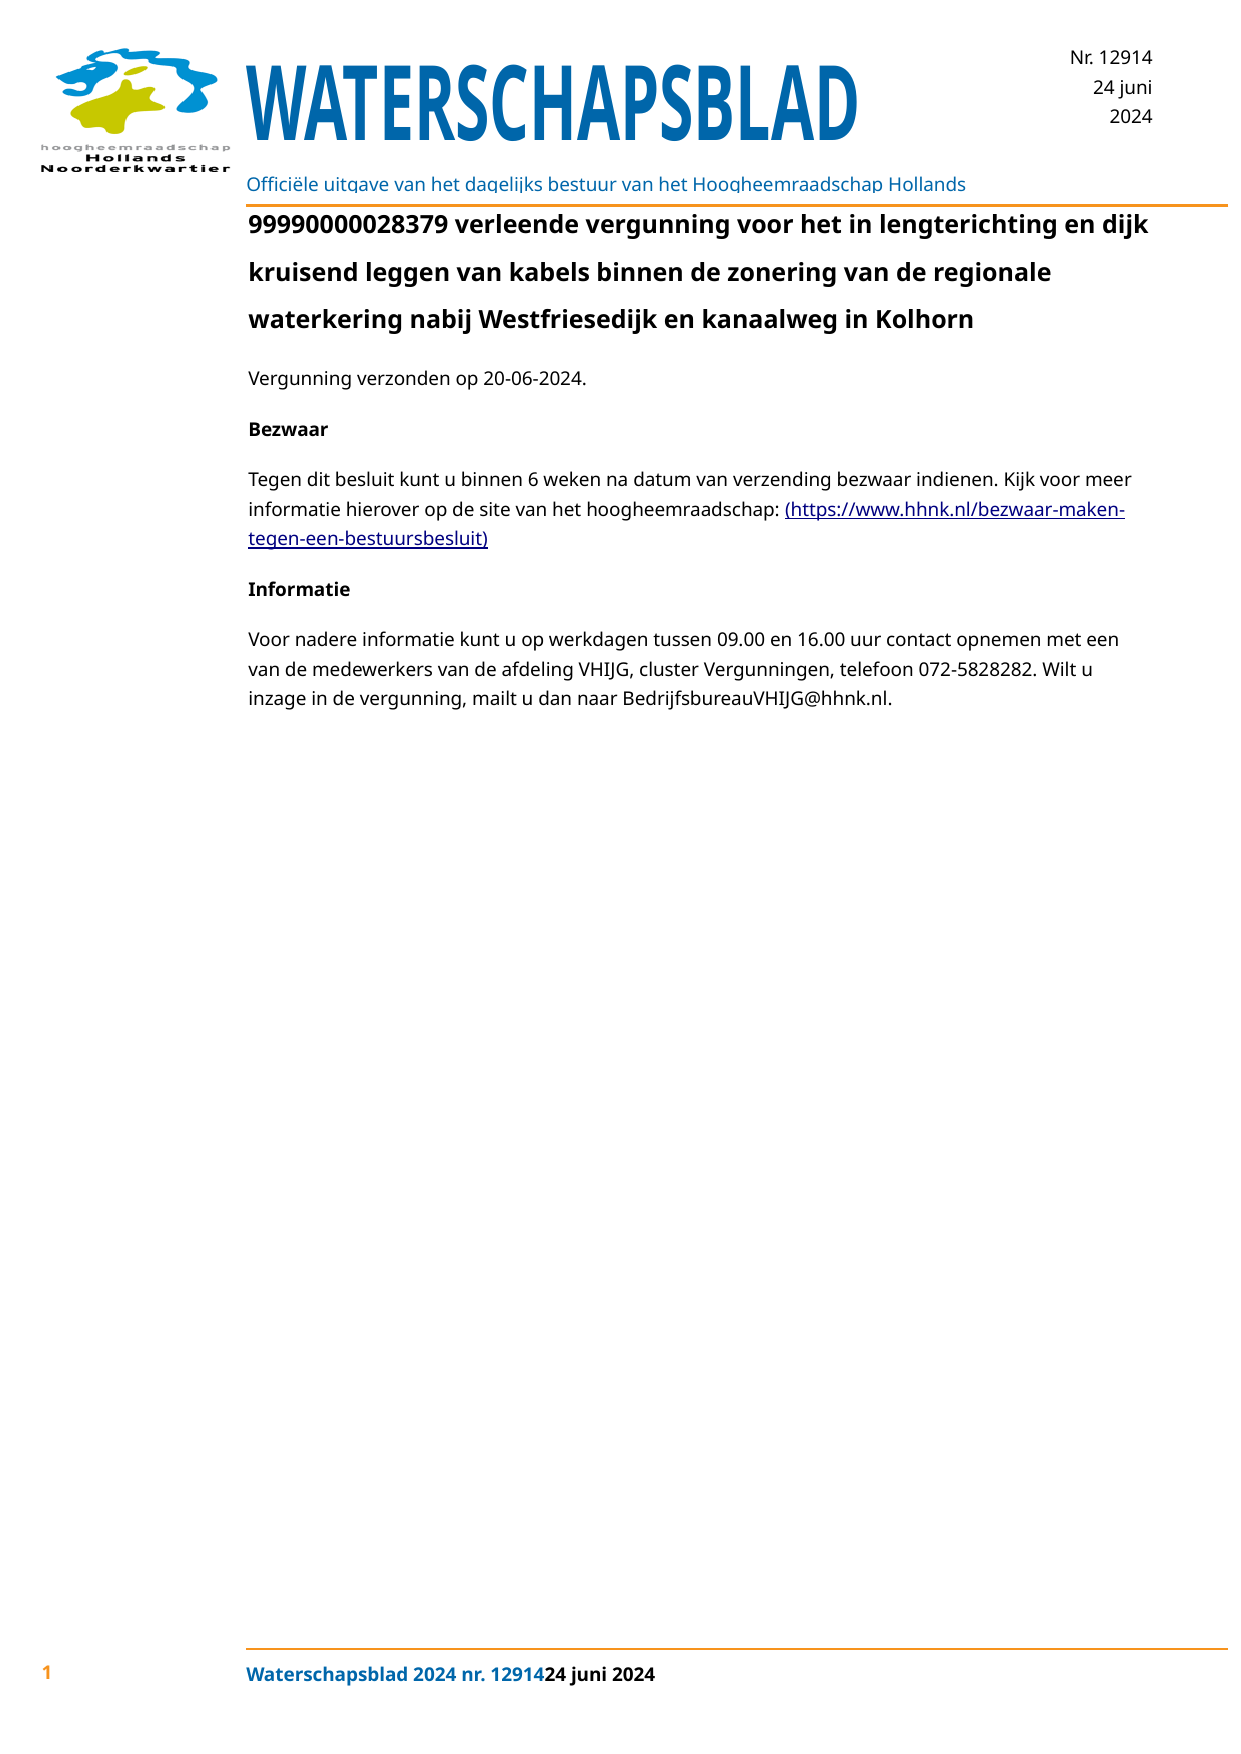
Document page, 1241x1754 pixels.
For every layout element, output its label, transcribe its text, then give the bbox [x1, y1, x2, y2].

text Voor nadere informatie kunt u op werkdagen tussen 09.00 en 16.00 uur contact opnemen met een van de medewerkers van de afdeling VHIJG, cluster Vergunningen, telefoon 072-5828282. Wilt u inzage in de vergunning, mailt u dan naar BedrijfsbureauVHIJG@hhnk.nl. [248, 626, 1152, 711]
text 99990000028379 verleende vergunning voor het in lengterichting en dijk kruisend leggen van kabels binnen de zonering van de regionale waterkering nabij Westfriesedijk en kanaalweg in Kolhorn [248, 207, 1152, 336]
picture [41, 47, 231, 172]
text Vergunning verzonden op 20-06-2024. [248, 366, 1152, 391]
text Bezwaar [248, 416, 1152, 442]
text Tegen dit besluit kunt u binnen 6 weken na datum van verzending bezwaar indienen. Kijk voor meer informatie hierover op de site van het hoogheemraadschap: (https://www.hhnk.nl/bezwaar-maken-tegen-een-bestuursbesluit) [248, 466, 1152, 551]
text Informatie [248, 576, 1152, 602]
